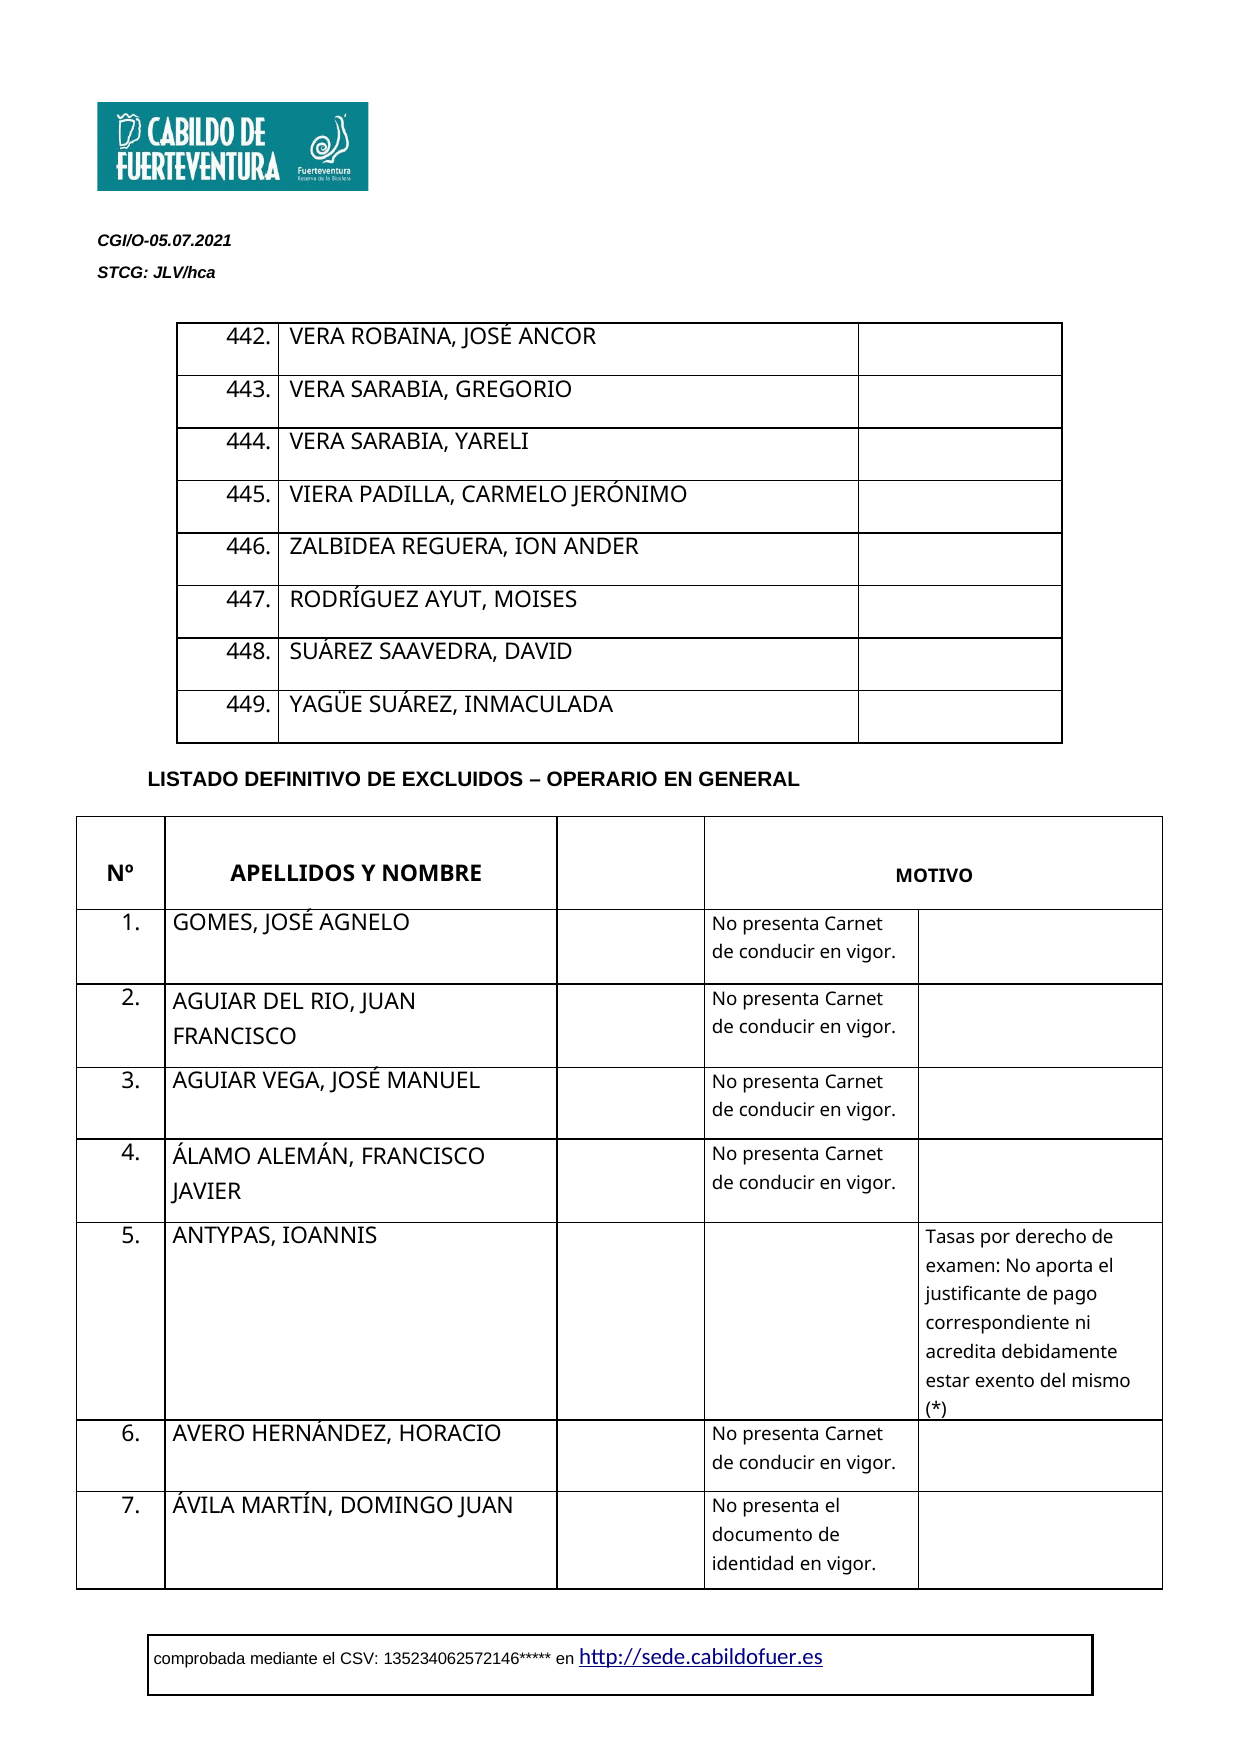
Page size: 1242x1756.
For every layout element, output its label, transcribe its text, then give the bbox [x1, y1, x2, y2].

table_cell 445. [178, 481, 278, 532]
table_cell [558, 1068, 704, 1138]
table_cell [558, 985, 704, 1066]
table_cell ÁVILA MARTÍN, DOMINGO JUAN [166, 1492, 556, 1588]
table_cell [859, 429, 1061, 480]
table_cell [859, 534, 1061, 585]
table_header VERA ROBAINA, JOSÉ ANCOR [279, 324, 858, 375]
table_cell [919, 985, 1162, 1066]
table_cell [919, 1140, 1162, 1222]
table_cell 3. [77, 1068, 164, 1138]
table_header MOTIVO [705, 817, 1162, 908]
table_cell [859, 376, 1061, 427]
table_cell No presenta Carnet de conducir en vigor. [705, 910, 918, 983]
table_cell 1. [77, 910, 164, 983]
table_cell [558, 1421, 704, 1491]
table_cell AVERO HERNÁNDEZ, HORACIO [166, 1421, 556, 1491]
table_cell VERA SARABIA, GREGORIO [279, 376, 858, 427]
table_header APELLIDOS Y NOMBRE [166, 817, 556, 908]
table_cell AGUIAR DEL RIO, JUAN FRANCISCO [166, 985, 556, 1066]
text LISTADO DEFINITIVO DE EXCLUIDOS – OPERARIO EN GENERAL [147, 767, 1175, 791]
table_header [558, 817, 704, 908]
table_cell 2. [77, 985, 164, 1066]
table_cell No presenta el documento de identidad en vigor. [705, 1492, 918, 1588]
table_cell ÁLAMO ALEMÁN, FRANCISCO JAVIER [166, 1140, 556, 1222]
table_header 442. [178, 324, 278, 375]
table_cell RODRÍGUEZ AYUT, MOISES [279, 586, 858, 637]
table_cell ZALBIDEA REGUERA, ION ANDER [279, 534, 858, 585]
table_cell [859, 481, 1061, 532]
table_cell YAGÜE SUÁREZ, INMACULADA [279, 691, 858, 742]
table_cell No presenta Carnet de conducir en vigor. [705, 1140, 918, 1222]
table_cell SUÁREZ SAAVEDRA, DAVID [279, 639, 858, 690]
table_cell 447. [178, 586, 278, 637]
table_cell 443. [178, 376, 278, 427]
table_cell [558, 1223, 704, 1419]
table_cell 7. [77, 1492, 164, 1588]
table_cell VERA SARABIA, YARELI [279, 429, 858, 480]
table_cell 5. [77, 1223, 164, 1419]
table_header Nº [77, 817, 164, 908]
table_cell 446. [178, 534, 278, 585]
table_cell [859, 691, 1061, 742]
table_cell [919, 910, 1162, 983]
table_cell 4. [77, 1140, 164, 1222]
table_cell 6. [77, 1421, 164, 1491]
table_cell [705, 1223, 918, 1419]
table_cell No presenta Carnet de conducir en vigor. [705, 985, 918, 1066]
table_cell GOMES, JOSÉ AGNELO [166, 910, 556, 983]
table_cell 448. [178, 639, 278, 690]
table_cell [919, 1492, 1162, 1588]
table_cell [558, 910, 704, 983]
table_header [859, 324, 1061, 375]
table_cell [558, 1492, 704, 1588]
table_cell Tasas por derecho de examen: No aporta el justificante de pago correspondiente ni acredita debidamente estar exento del mismo (*) [919, 1223, 1162, 1419]
table_cell [859, 586, 1061, 637]
table_cell VIERA PADILLA, CARMELO JERÓNIMO [279, 481, 858, 532]
table_cell [919, 1068, 1162, 1138]
table_cell 444. [178, 429, 278, 480]
table_cell ANTYPAS, IOANNIS [166, 1223, 556, 1419]
table_cell No presenta Carnet de conducir en vigor. [705, 1068, 918, 1138]
table_cell [558, 1140, 704, 1222]
table_cell No presenta Carnet de conducir en vigor. [705, 1421, 918, 1491]
table_cell 449. [178, 691, 278, 742]
table_cell [859, 639, 1061, 690]
table_cell AGUIAR VEGA, JOSÉ MANUEL [166, 1068, 556, 1138]
table_cell [919, 1421, 1162, 1491]
